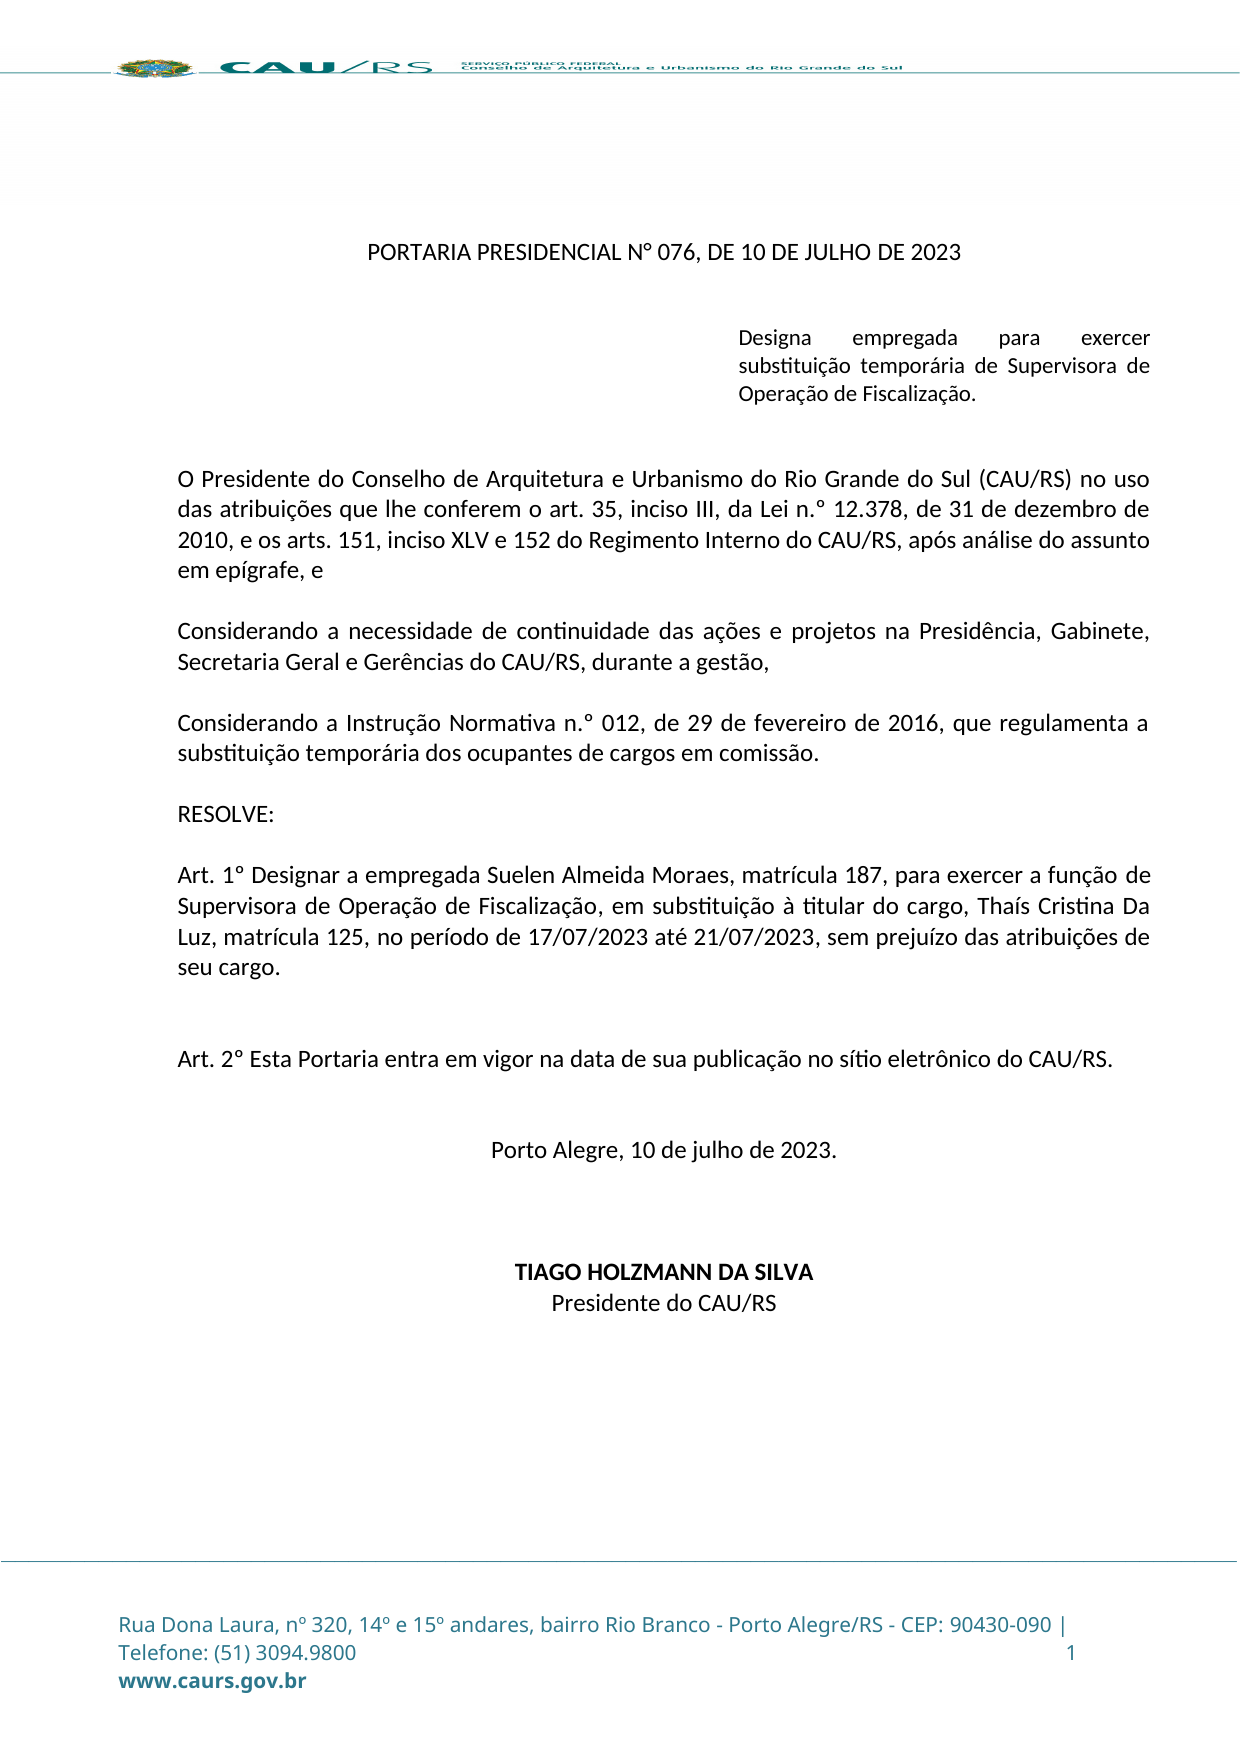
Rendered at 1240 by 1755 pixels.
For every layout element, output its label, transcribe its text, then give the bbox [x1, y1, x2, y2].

text Designa empregada para exercer substituição temporária de Supervisora de Operação de Fiscalização. [738, 323, 1151, 407]
text Art. 2º Esta Portaria entra em vigor na data de sua publicação no sítio eletrônico do CAU/RS. [177, 1043, 1151, 1073]
text O Presidente do Conselho de Arquitetura e Urbanismo do Rio Grande do Sul (CAU/RS) no uso das atribuições que lhe conferem o art. 35, inciso III, da Lei n.º 12.378, de 31 de dezembro de 2010, e os arts. 151, inciso XLV e 152 do Regimento Interno do CAU/RS, após análise do assunto em epígrafe, e [177, 463, 1151, 585]
text Art. 1º Designar a empregada Suelen Almeida Moraes, matrícula 187, para exercer a função de Supervisora de Operação de Fiscalização, em substituição à titular do cargo, Thaís Cristina Da Luz, matrícula 125, no período de 17/07/2023 até 21/07/2023, sem prejuízo das atribuições de seu cargo. [177, 860, 1151, 982]
text TIAGO HOLZMANN DA SILVA [177, 1256, 1151, 1287]
text Porto Alegre, 10 de julho de 2023. [177, 1134, 1151, 1165]
text PORTARIA PRESIDENCIAL N° 076, DE 10 DE JULHO DE 2023 [177, 236, 1151, 267]
text RESOLVE: [177, 799, 1151, 829]
text Considerando a Instrução Normativa n.º 012, de 29 de fevereiro de 2016, que regulamenta a substituição temporária dos ocupantes de cargos em comissão. [177, 707, 1151, 768]
text Considerando a necessidade de continuidade das ações e projetos na Presidência, Gabinete, Secretaria Geral e Gerências do CAU/RS, durante a gestão, [177, 616, 1151, 677]
text Presidente do CAU/RS [177, 1287, 1151, 1317]
